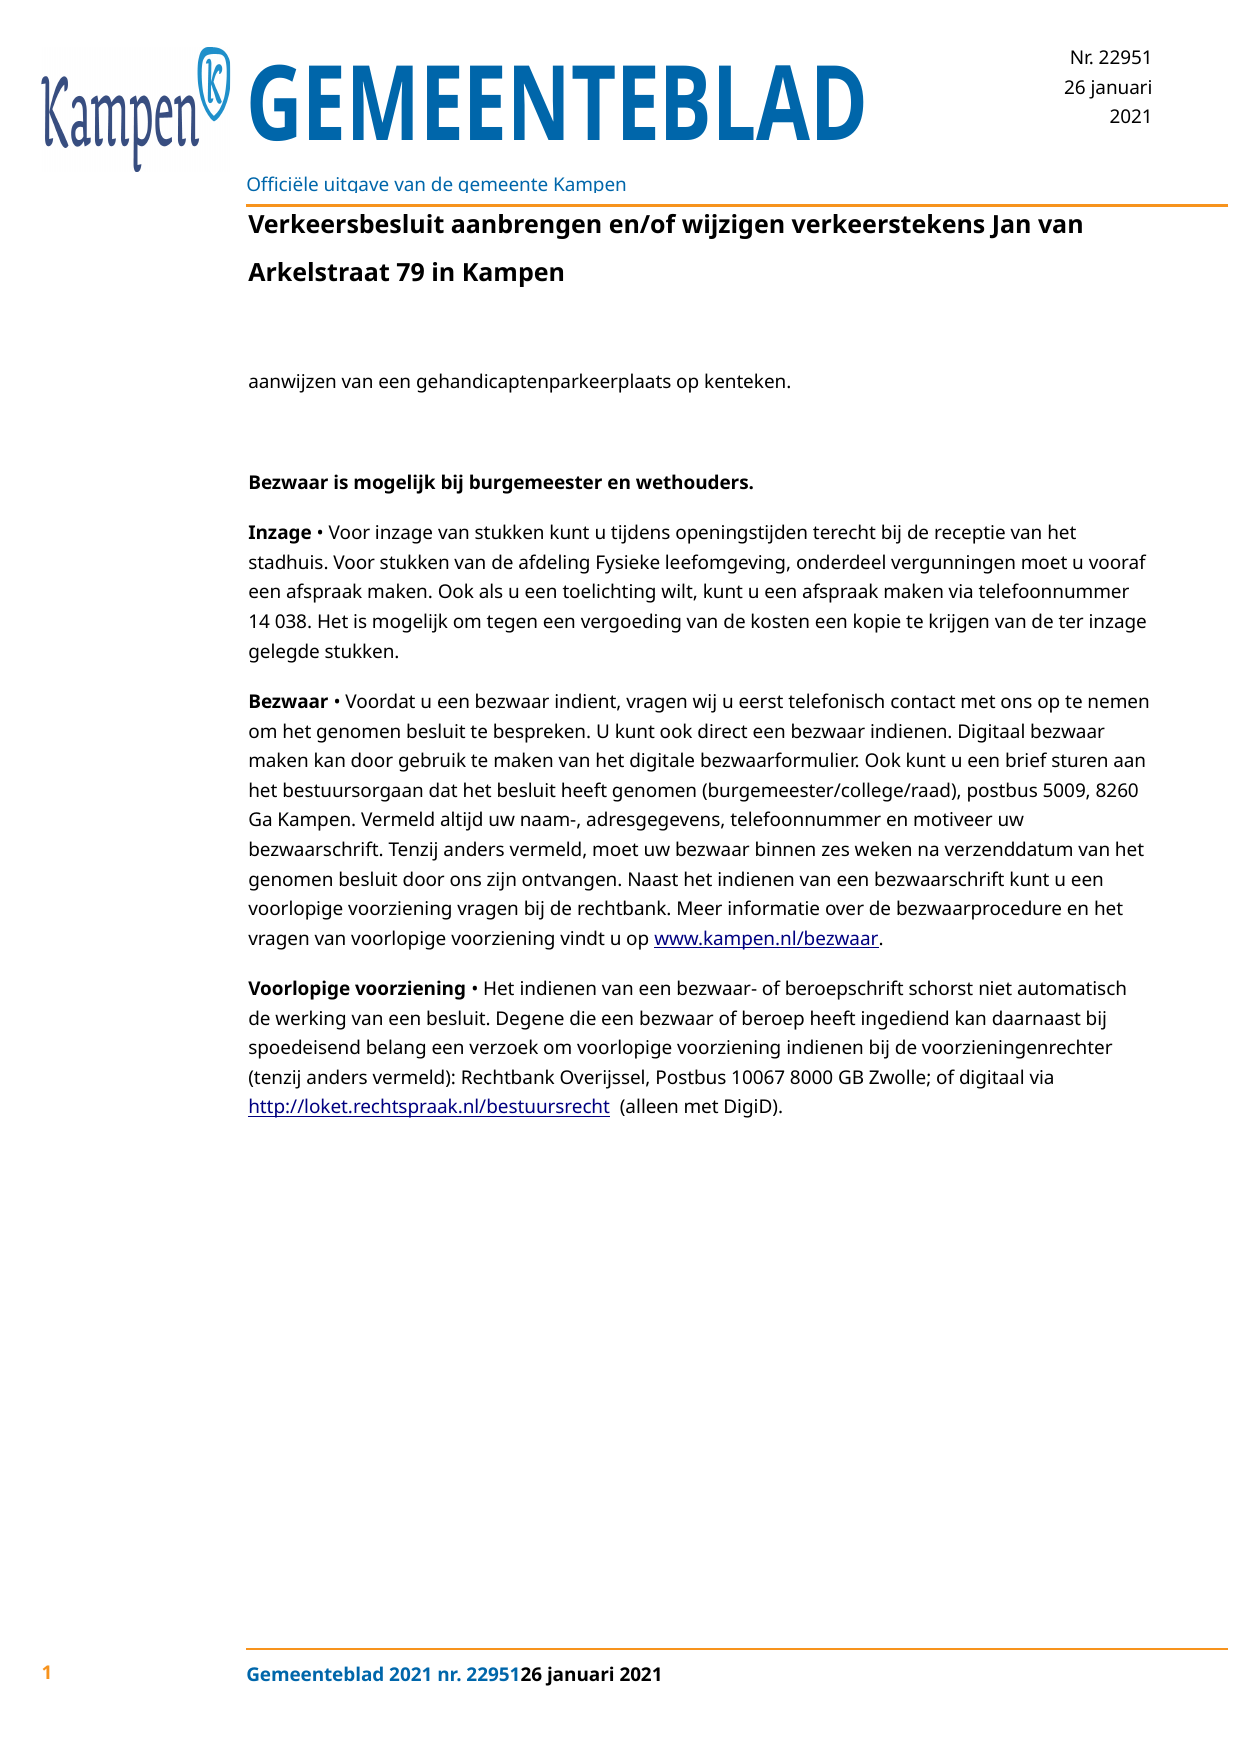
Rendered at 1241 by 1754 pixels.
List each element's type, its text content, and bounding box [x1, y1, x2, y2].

text Voorlopige voorziening • Het indienen van een bezwaar- of beroepschrift schorst niet automatisch de werking van een besluit. Degene die een bezwaar of beroep heeft ingediend kan daarnaast bij spoedeisend belang een verzoek om voorlopige voorziening indienen bij de voorzieningenrechter (tenzij anders vermeld): Rechtbank Overijssel, Postbus 10067 8000 GB Zwolle; of digitaal via http://loket.rechtspraak.nl/bestuursrecht (alleen met DigiD). [248, 975, 1152, 1119]
text Verkeersbesluit aanbrengen en/of wijzigen verkeerstekens Jan van Arkelstraat 79 in Kampen [248, 207, 1152, 288]
text aanwijzen van een gehandicaptenparkeerplaats op kenteken. [248, 368, 1152, 394]
picture [41, 47, 231, 172]
text Inzage • Voor inzage van stukken kunt u tijdens openingstijden terecht bij de receptie van het stadhuis. Voor stukken van de afdeling Fysieke leefomgeving, onderdeel vergunningen moet u vooraf een afspraak maken. Ook als u een toelichting wilt, kunt u een afspraak maken via telefoonnummer 14 038. Het is mogelijk om tegen een vergoeding van de kosten een kopie te krijgen van de ter inzage gelegde stukken. [248, 519, 1152, 664]
text Bezwaar • Voordat u een bezwaar indient, vragen wij u eerst telefonisch contact met ons op te nemen om het genomen besluit te bespreken. U kunt ook direct een bezwaar indienen. Digitaal bezwaar maken kan door gebruik te maken van het digitale bezwaarformulier. Ook kunt u een brief sturen aan het bestuursorgaan dat het besluit heeft genomen (burgemeester/college/raad), postbus 5009, 8260 Ga Kampen. Vermeld altijd uw naam-, adresgegevens, telefoonnummer en motiveer uw bezwaarschrift. Tenzij anders vermeld, moet uw bezwaar binnen zes weken na verzenddatum van het genomen besluit door ons zijn ontvangen. Naast het indienen van een bezwaarschrift kunt u een voorlopige voorziening vragen bij de rechtbank. Meer informatie over de bezwaarprocedure en het vragen van voorlopige voorziening vindt u op www.kampen.nl/bezwaar. [248, 688, 1152, 951]
text Bezwaar is mogelijk bij burgemeester en wethouders. [248, 469, 1152, 495]
